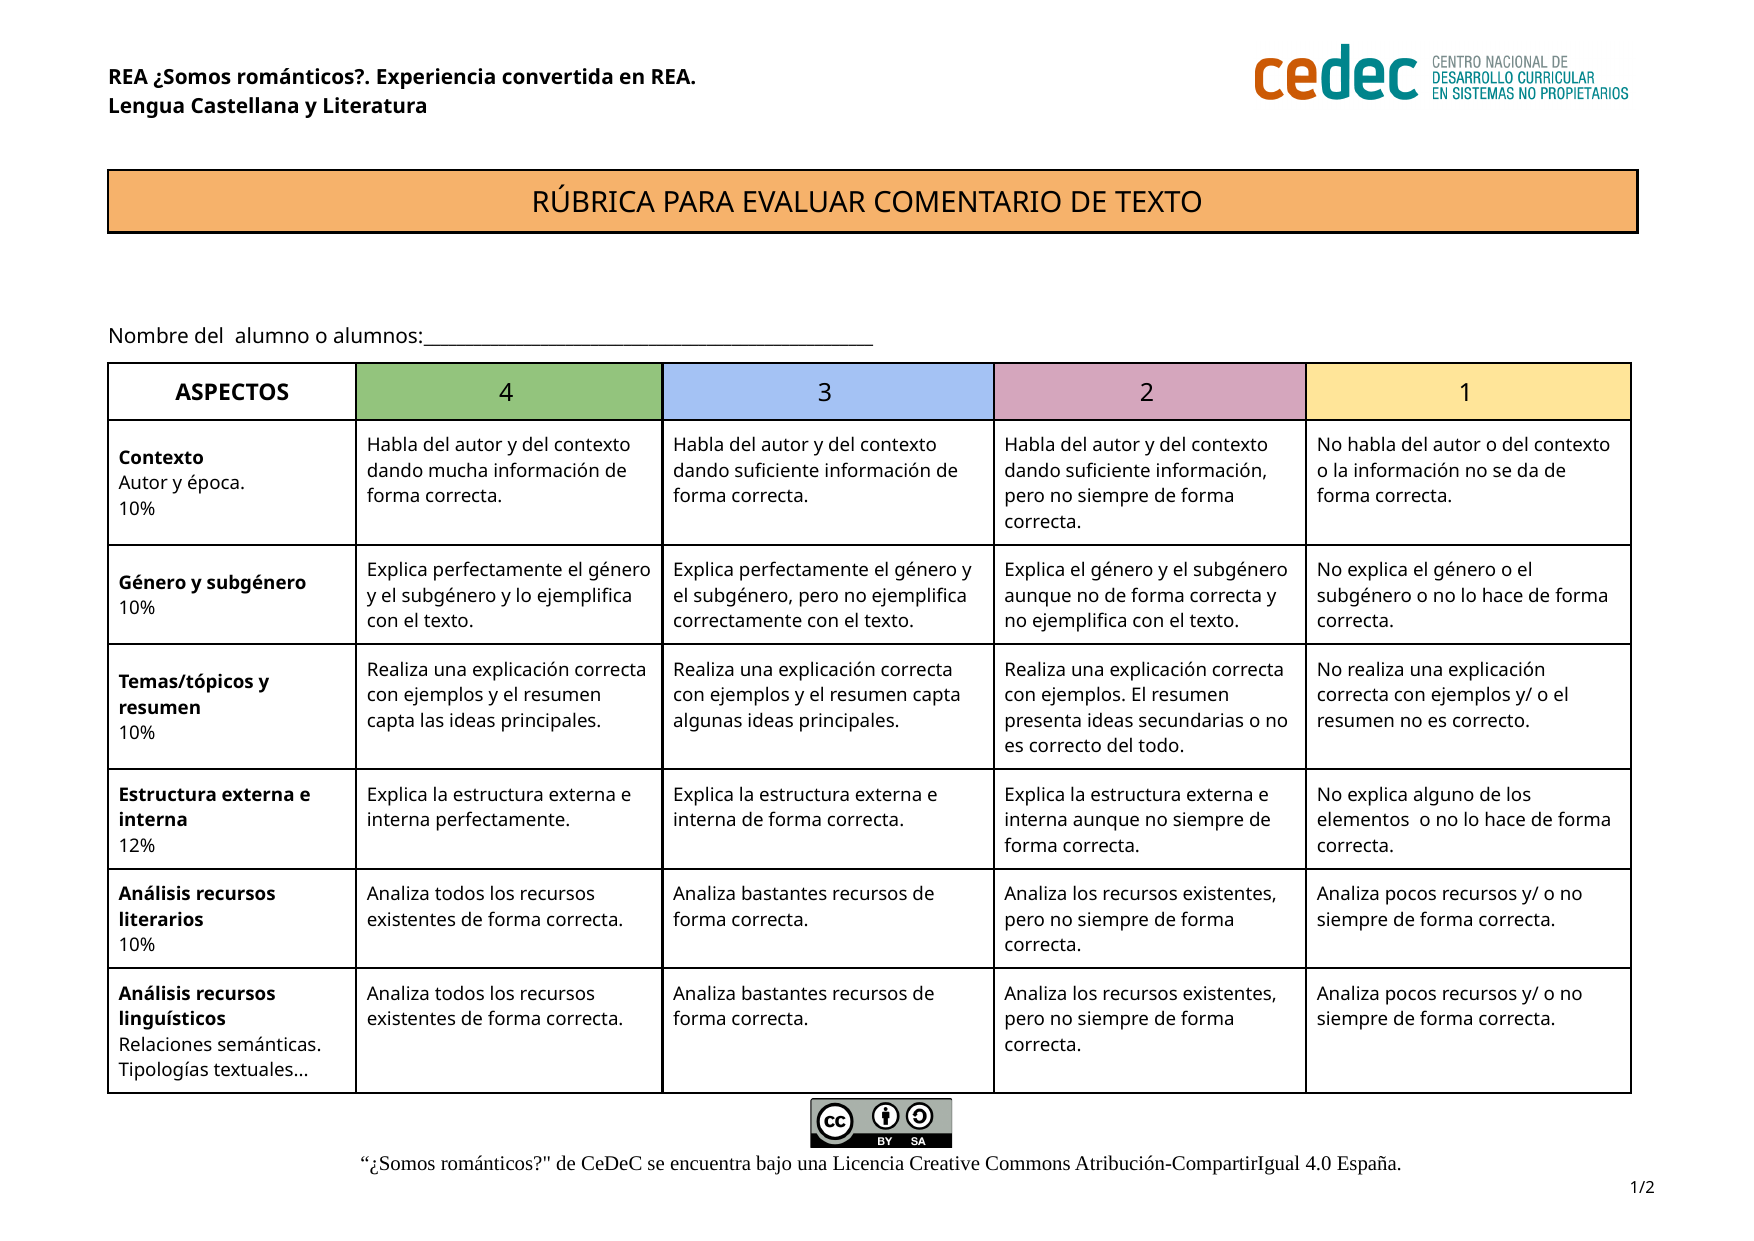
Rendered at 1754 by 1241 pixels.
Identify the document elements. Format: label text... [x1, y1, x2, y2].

table_cell Estructura externa e interna 12% [109, 770, 355, 868]
table_cell No habla del autor o del contexto o la información no se da de forma correcta. [1307, 421, 1630, 544]
table_cell No explica el género o el subgénero o no lo hace de forma correcta. [1307, 546, 1630, 643]
table_cell Analiza todos los recursos existentes de forma correcta. [357, 969, 661, 1092]
table_cell No realiza una explicación correcta con ejemplos y/ o el resumen no es correcto. [1307, 645, 1630, 768]
table_header 2 [995, 364, 1305, 419]
table_cell Explica el género y el subgénero aunque no de forma correcta y no ejemplifica con el texto. [995, 546, 1305, 643]
table_cell Explica perfectamente el género y el subgénero y lo ejemplifica con el texto. [357, 546, 661, 643]
table_cell Análisis recursos literarios 10% [109, 870, 355, 967]
table_cell Género y subgénero 10% [109, 546, 355, 643]
table_cell Contexto Autor y época. 10% [109, 421, 355, 544]
table_cell Explica la estructura externa e interna de forma correcta. [664, 770, 993, 868]
table_header ASPECTOS [109, 364, 355, 419]
table_cell No explica alguno de los elementos o no lo hace de forma correcta. [1307, 770, 1630, 868]
table_cell Habla del autor y del contexto dando suficiente información, pero no siempre de forma correcta. [995, 421, 1305, 544]
table_cell Habla del autor y del contexto dando suficiente información de forma correcta. [664, 421, 993, 544]
table_cell Explica la estructura externa e interna perfectamente. [357, 770, 661, 868]
table_cell Realiza una explicación correcta con ejemplos y el resumen capta algunas ideas principales. [664, 645, 993, 768]
table_cell Analiza los recursos existentes, pero no siempre de forma correcta. [995, 969, 1305, 1092]
table_cell Realiza una explicación correcta con ejemplos. El resumen presenta ideas secundarias o no es correcto del todo. [995, 645, 1305, 768]
table_cell Explica perfectamente el género y el subgénero, pero no ejemplifica correctamente con el texto. [664, 546, 993, 643]
table_header 1 [1307, 364, 1630, 419]
table_cell Analiza bastantes recursos de forma correcta. [664, 870, 993, 967]
table_cell Temas/tópicos y resumen 10% [109, 645, 355, 768]
table_cell Análisis recursos linguísticos Relaciones semánticas. Tipologías textuales... [109, 969, 355, 1092]
table_cell Habla del autor y del contexto dando mucha información de forma correcta. [357, 421, 661, 544]
table_cell Analiza todos los recursos existentes de forma correcta. [357, 870, 661, 967]
table_cell Analiza pocos recursos y/ o no siempre de forma correcta. [1307, 870, 1630, 967]
table_cell Explica la estructura externa e interna aunque no siempre de forma correcta. [995, 770, 1305, 868]
text Nombre del alumno o alumnos:______________________________________________________ [108, 321, 1655, 349]
table_header 4 [357, 364, 661, 419]
table_header RÚBRICA PARA EVALUAR COMENTARIO DE TEXTO [109, 171, 1636, 231]
picture [810, 1098, 953, 1148]
table_cell Analiza los recursos existentes, pero no siempre de forma correcta. [995, 870, 1305, 967]
table_cell Analiza bastantes recursos de forma correcta. [664, 969, 993, 1092]
table_cell Realiza una explicación correcta con ejemplos y el resumen capta las ideas principales. [357, 645, 661, 768]
picture [1252, 41, 1637, 110]
table_header 3 [664, 364, 993, 419]
table_cell Analiza pocos recursos y/ o no siempre de forma correcta. [1307, 969, 1630, 1092]
